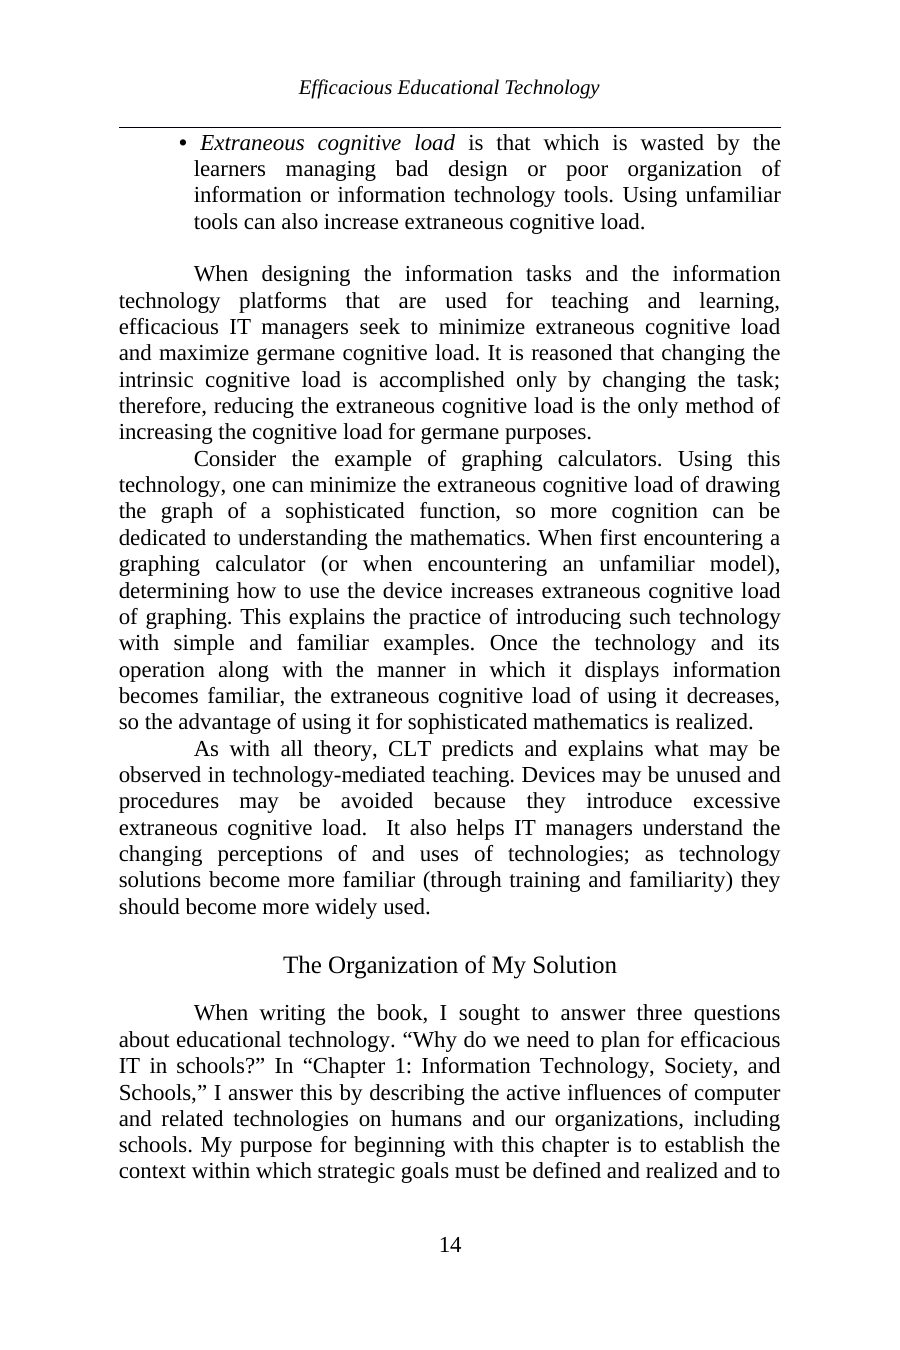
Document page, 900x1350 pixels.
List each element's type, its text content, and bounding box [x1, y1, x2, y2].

text When designing the information tasks and the information technology platforms that are used for teaching and learning, efficacious IT managers seek to minimize extraneous cognitive load and maximize germane cognitive load. It is reasoned that changing the intrinsic cognitive load is accomplished only by changing the task; therefore, reducing the extraneous cognitive load is the only method of increasing the cognitive load for germane purposes. [118, 260, 781, 445]
text As with all theory, CLT predicts and explains what may be observed in technology-mediated teaching. Devices may be unused and procedures may be avoided because they introduce excessive extraneous cognitive load. It also helps IT managers understand the changing perceptions of and uses of technologies; as technology solutions become more familiar (through training and familiarity) they should become more widely used. [118, 735, 781, 919]
text Consider the example of graphing calculators. Using this technology, one can minimize the extraneous cognitive load of drawing the graph of a sophisticated function, so more cognition can be dedicated to understanding the mathematics. When first encountering a graphing calculator (or when encountering an unfamiliar model), determining how to use the device increases extraneous cognitive load of graphing. This explains the practice of introducing such technology with simple and familiar examples. Once the technology and its operation along with the manner in which it displays information becomes familiar, the extraneous cognitive load of using it decreases, so the advantage of using it for sophisticated mathematics is realized. [118, 445, 781, 735]
text When writing the book, I sought to answer three questions about educational technology. “Why do we need to plan for efficacious IT in schools?” In “Chapter 1: Information Technology, Society, and Schools,” I answer this by describing the active influences of computer and related technologies on humans and our organizations, including schools. My purpose for beginning with this chapter is to establish the context within which strategic goals must be defined and realized and to [118, 999, 781, 1184]
text • Extraneous cognitive load is that which is wasted by the learners managing bad design or poor organization of information or information technology tools. Using unfamiliar tools can also increase extraneous cognitive load. [178, 128, 781, 234]
subtitle The Organization of My Solution [118, 950, 781, 978]
